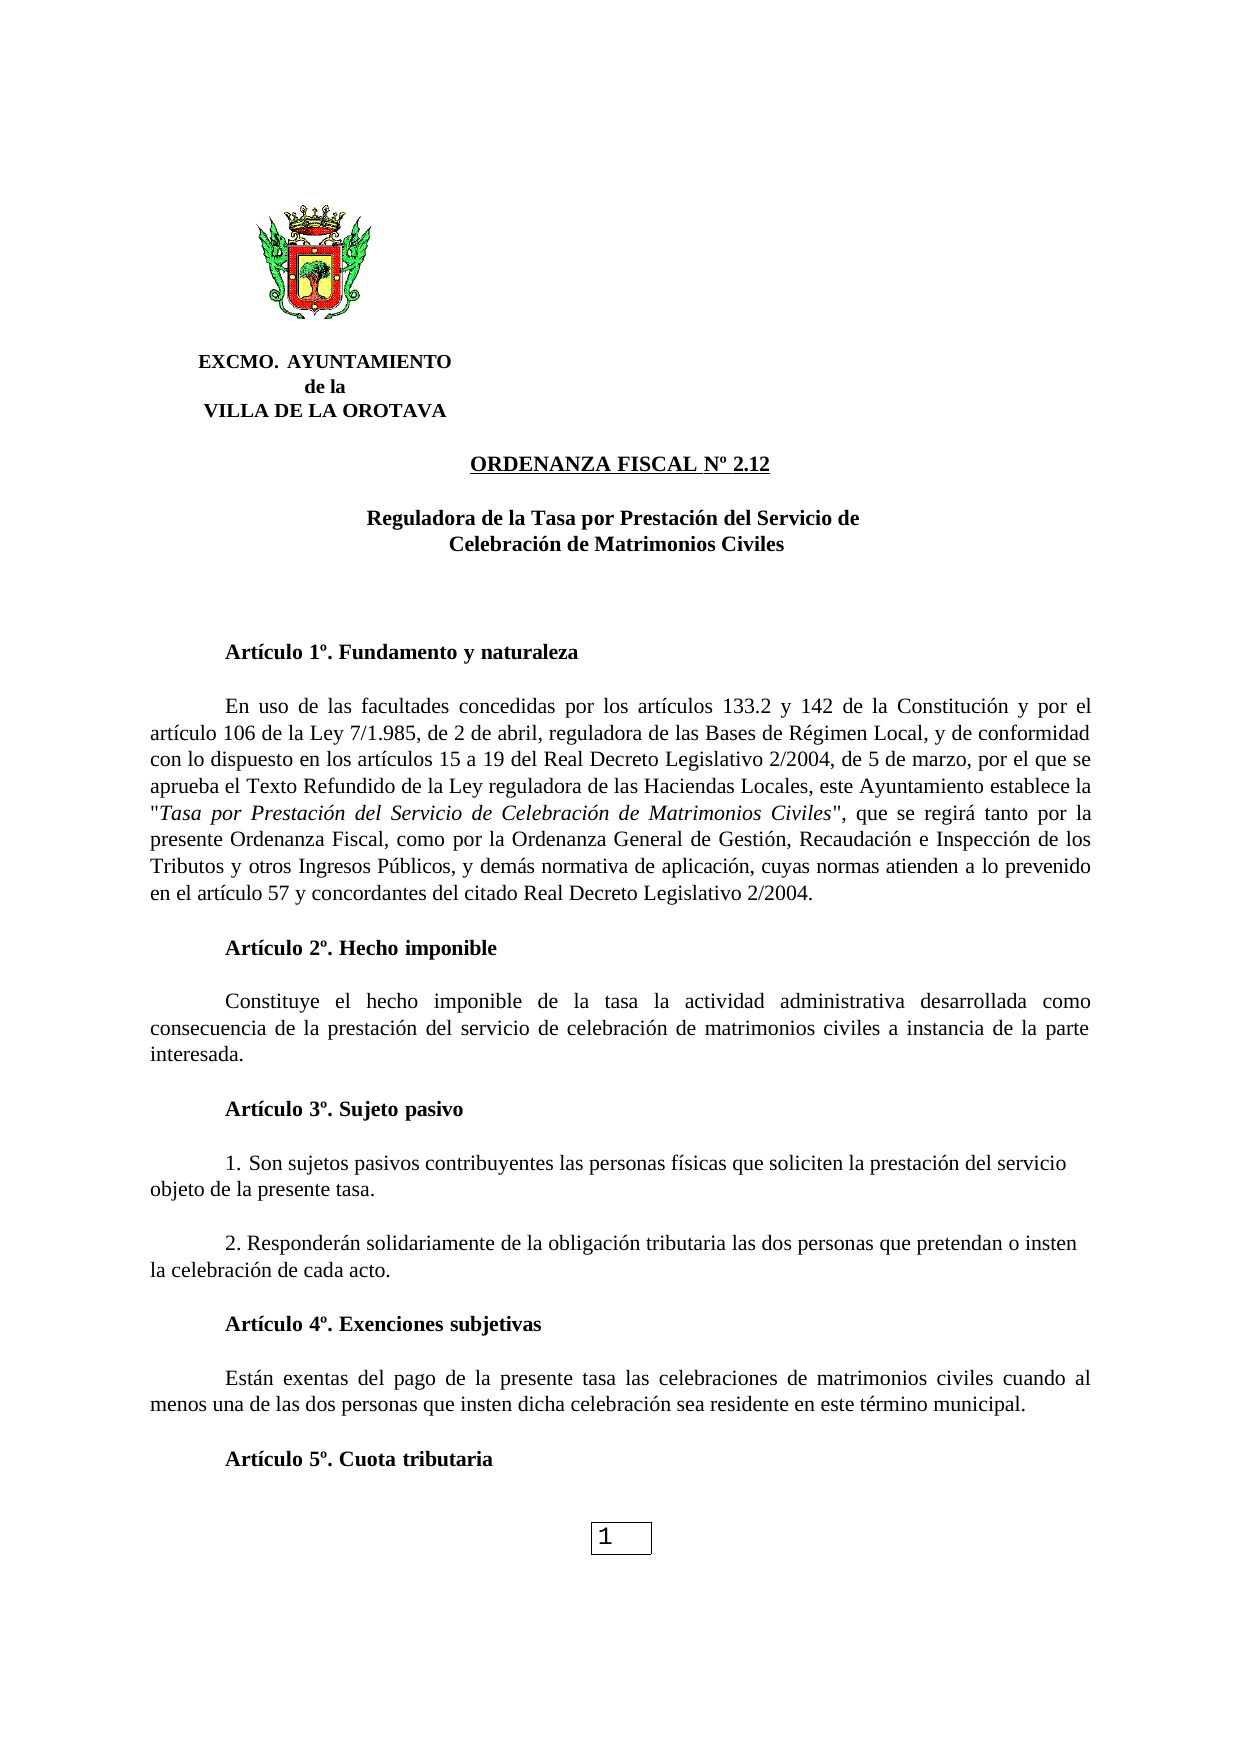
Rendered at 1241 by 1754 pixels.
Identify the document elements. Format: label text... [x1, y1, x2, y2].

subtitle Artículo 4º. Exenciones subjetivas [225, 1311, 1103, 1336]
subtitle Artículo 5º. Cuota tributaria [225, 1446, 1103, 1471]
list Son sujetos pasivos contribuyentes las personas físicas que soliciten la prestación del servicio objeto de la presente tasa. [150, 1149, 1091, 1201]
text En uso de las facultades concedidas por los artículos 133.2 y 142 de la Constitución y por el artículo 106 de la Ley 7/1.985, de 2 de abril, reguladora de las Bases de Régimen Local, y de conformidad con lo dispuesto en los artículos 15 a 19 del Real Decreto Legislativo 2/2004, de 5 de marzo, por el que se aprueba el Texto Refundido de la Ley reguladora de las Haciendas Locales, este Ayuntamiento establece la "Tasa por Prestación del Servicio de Celebración de Matrimonios Civiles", que se regirá tanto por la presente Ordenanza Fiscal, como por la Ordenanza General de Gestión, Recaudación e Inspección de los Tributos y otros Ingresos Públicos, y demás normativa de aplicación, cuyas normas atienden a lo prevenido en el artículo 57 y concordantes del citado Real Decreto Legislativo 2/2004. [150, 693, 1092, 905]
text de la [196, 375, 454, 397]
text EXCMO. AYUNTAMIENTO [196, 350, 454, 373]
subtitle Artículo 3º. Sujeto pasivo [225, 1096, 1103, 1121]
text VILLA DE LA OROTAVA [196, 399, 454, 422]
text ORDENANZA FISCAL Nº 2.12 [458, 451, 782, 476]
text Constituye el hecho imponible de la tasa la actividad administrativa desarrollada como consecuencia de la prestación del servicio de celebración de matrimonios civiles a instancia de la parte interesada. [150, 988, 1092, 1067]
subtitle Reguladora de la Tasa por Prestación del Servicio de Celebración de Matrimonios Civiles [366, 505, 971, 557]
subtitle Artículo 2º. Hecho imponible [225, 934, 1103, 960]
picture [256, 205, 372, 319]
list Responderán solidariamente de la obligación tributaria las dos personas que pretendan o insten la celebración de cada acto. [150, 1230, 1092, 1282]
text Artículo 1º. Fundamento y naturaleza [225, 639, 1103, 664]
text Están exentas del pago de la presente tasa las celebraciones de matrimonios civiles cuando al menos una de las dos personas que insten dicha celebración sea residente en este término municipal. [150, 1364, 1092, 1416]
